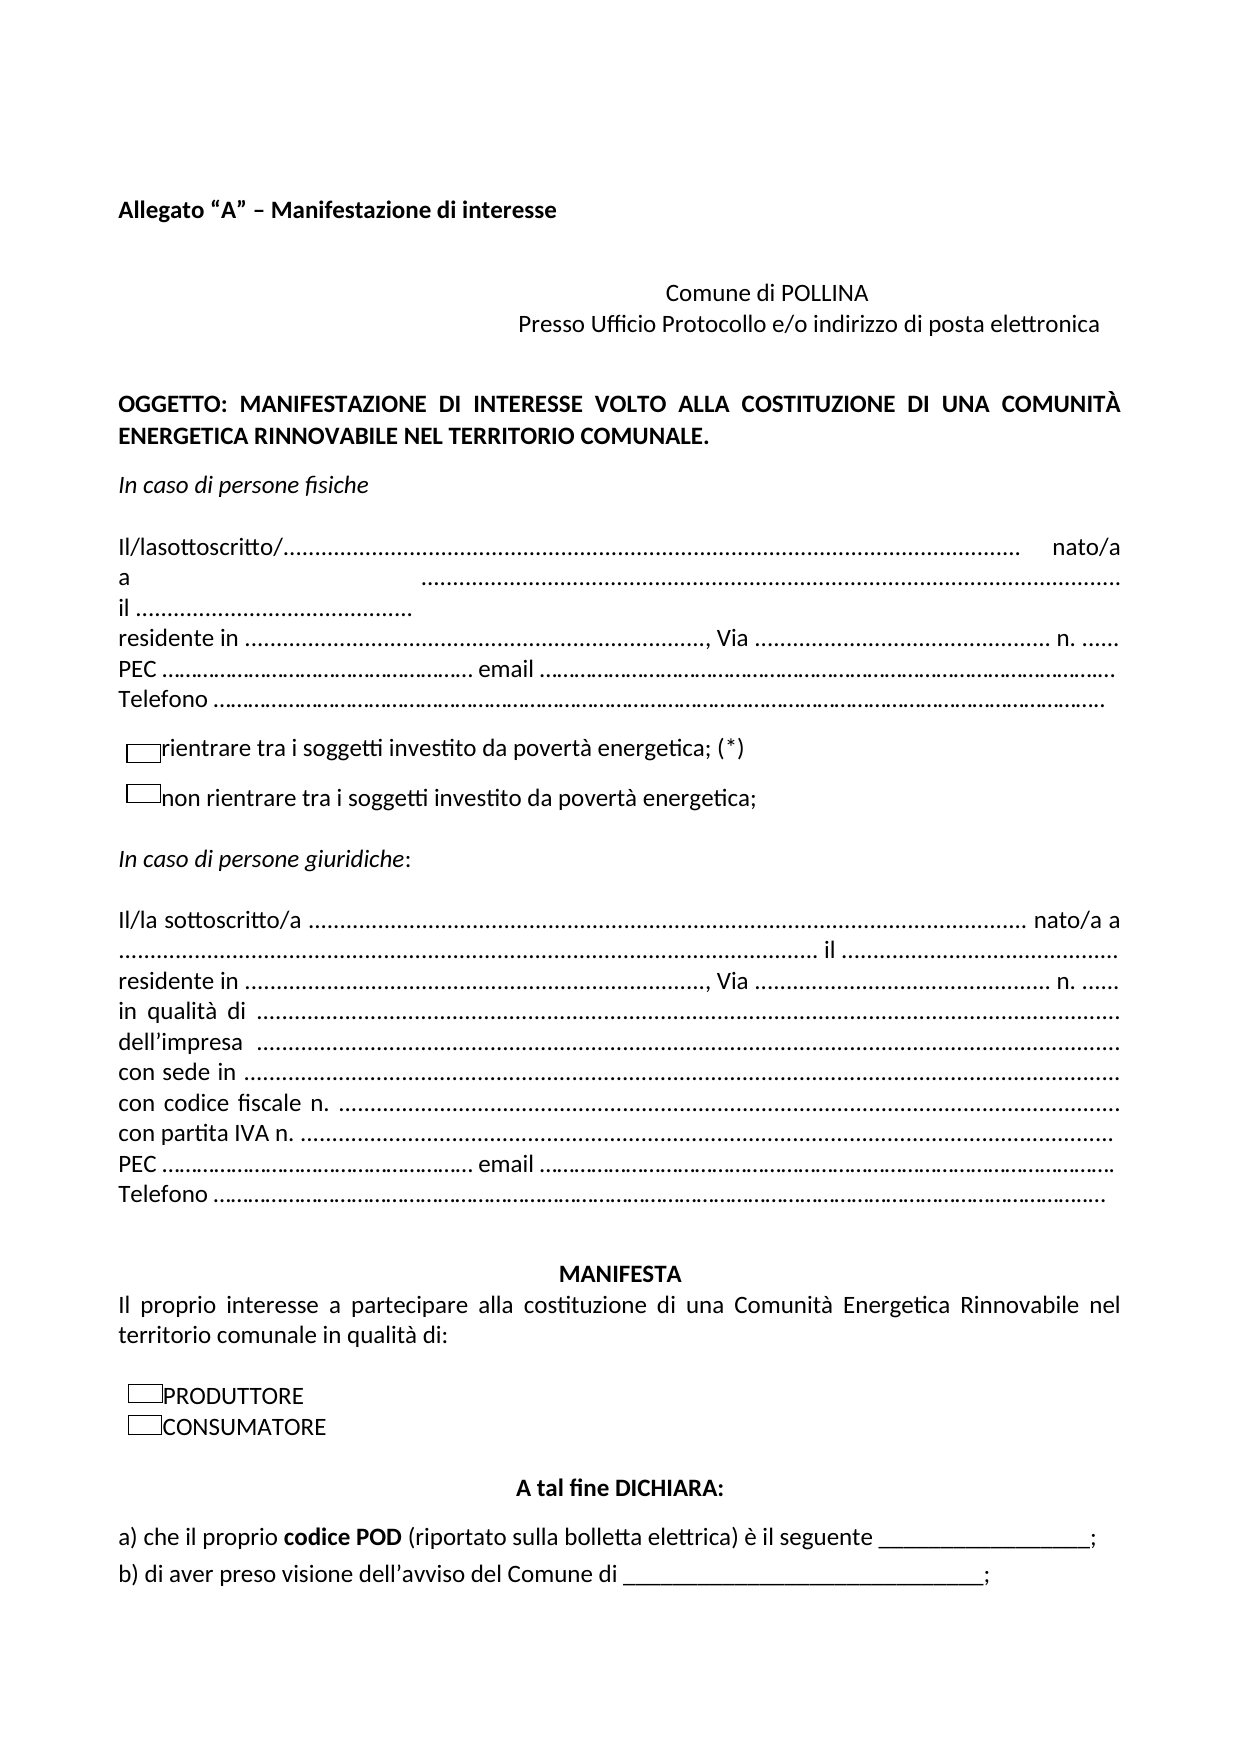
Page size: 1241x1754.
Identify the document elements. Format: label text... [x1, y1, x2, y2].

text residente in ........................................................................., Via ............................................... n. ...... [118, 965, 1122, 996]
text CONSUMATORE [118, 1411, 1122, 1442]
text a) che il proprio codice POD (riportato sulla bolletta elettrica) è il seguente _________________; [118, 1521, 1122, 1552]
text Allegato “A” – Manifestazione di interesse [118, 194, 1122, 225]
text PEC ……………………………………………… email ………………………………………………………………………………………. [118, 1148, 1122, 1179]
text Il/lasottoscritto/..................................................................................................................... nato/a a ............................................................................................................... il ............................................ [118, 531, 1122, 622]
text Telefono ……………………………………………………………………………………………………………………………………….. [118, 683, 1122, 714]
text Telefono ……………………………………………………………………………………………………………………………………..… [118, 1179, 1122, 1209]
text MANIFESTA [118, 1258, 1122, 1289]
text residente in ........................................................................., Via ............................................... n. ...... [118, 622, 1122, 653]
text in qualità di ......................................................................................................................................... dell’impresa ......................................................................................................................................... con sede in ........................................................................................................................................... con codice fiscale n. ............................................................................................................................ con partita IVA n. ................................................................................................................................. [118, 996, 1122, 1148]
text PRODUTTORE [118, 1381, 1122, 1411]
text rientrare tra i soggetti investito da povertà energetica; (*) [118, 733, 1122, 763]
text Il/la sottoscritto/a .................................................................................................................. nato/a a ............................................................................................................... il ............................................ [118, 904, 1122, 965]
text OGGETTO: MANIFESTAZIONE DI INTERESSE VOLTO ALLA COSTITUZIONE DI UNA COMUNITÀ ENERGETICA RINNOVABILE NEL TERRITORIO COMUNALE. [118, 388, 1122, 451]
text non rientrare tra i soggetti investito da povertà energetica; [118, 782, 1122, 812]
text Il proprio interesse a partecipare alla costituzione di una Comunità Energetica Rinnovabile nel territorio comunale in qualità di: [118, 1289, 1122, 1350]
text In caso di persone fisiche [118, 470, 1122, 500]
text PEC ……………………………………………… email …………………………………………………………………………………….… [118, 653, 1122, 683]
text b) di aver preso visione dell’avviso del Comune di _____________________________; [118, 1558, 1122, 1589]
text Comune di POLLINA [118, 277, 1122, 308]
text In caso di persone giuridiche: [118, 843, 1122, 873]
text A tal fine DICHIARA: [118, 1472, 1122, 1503]
text Presso Ufficio Protocollo e/o indirizzo di posta elettronica [118, 308, 1122, 338]
